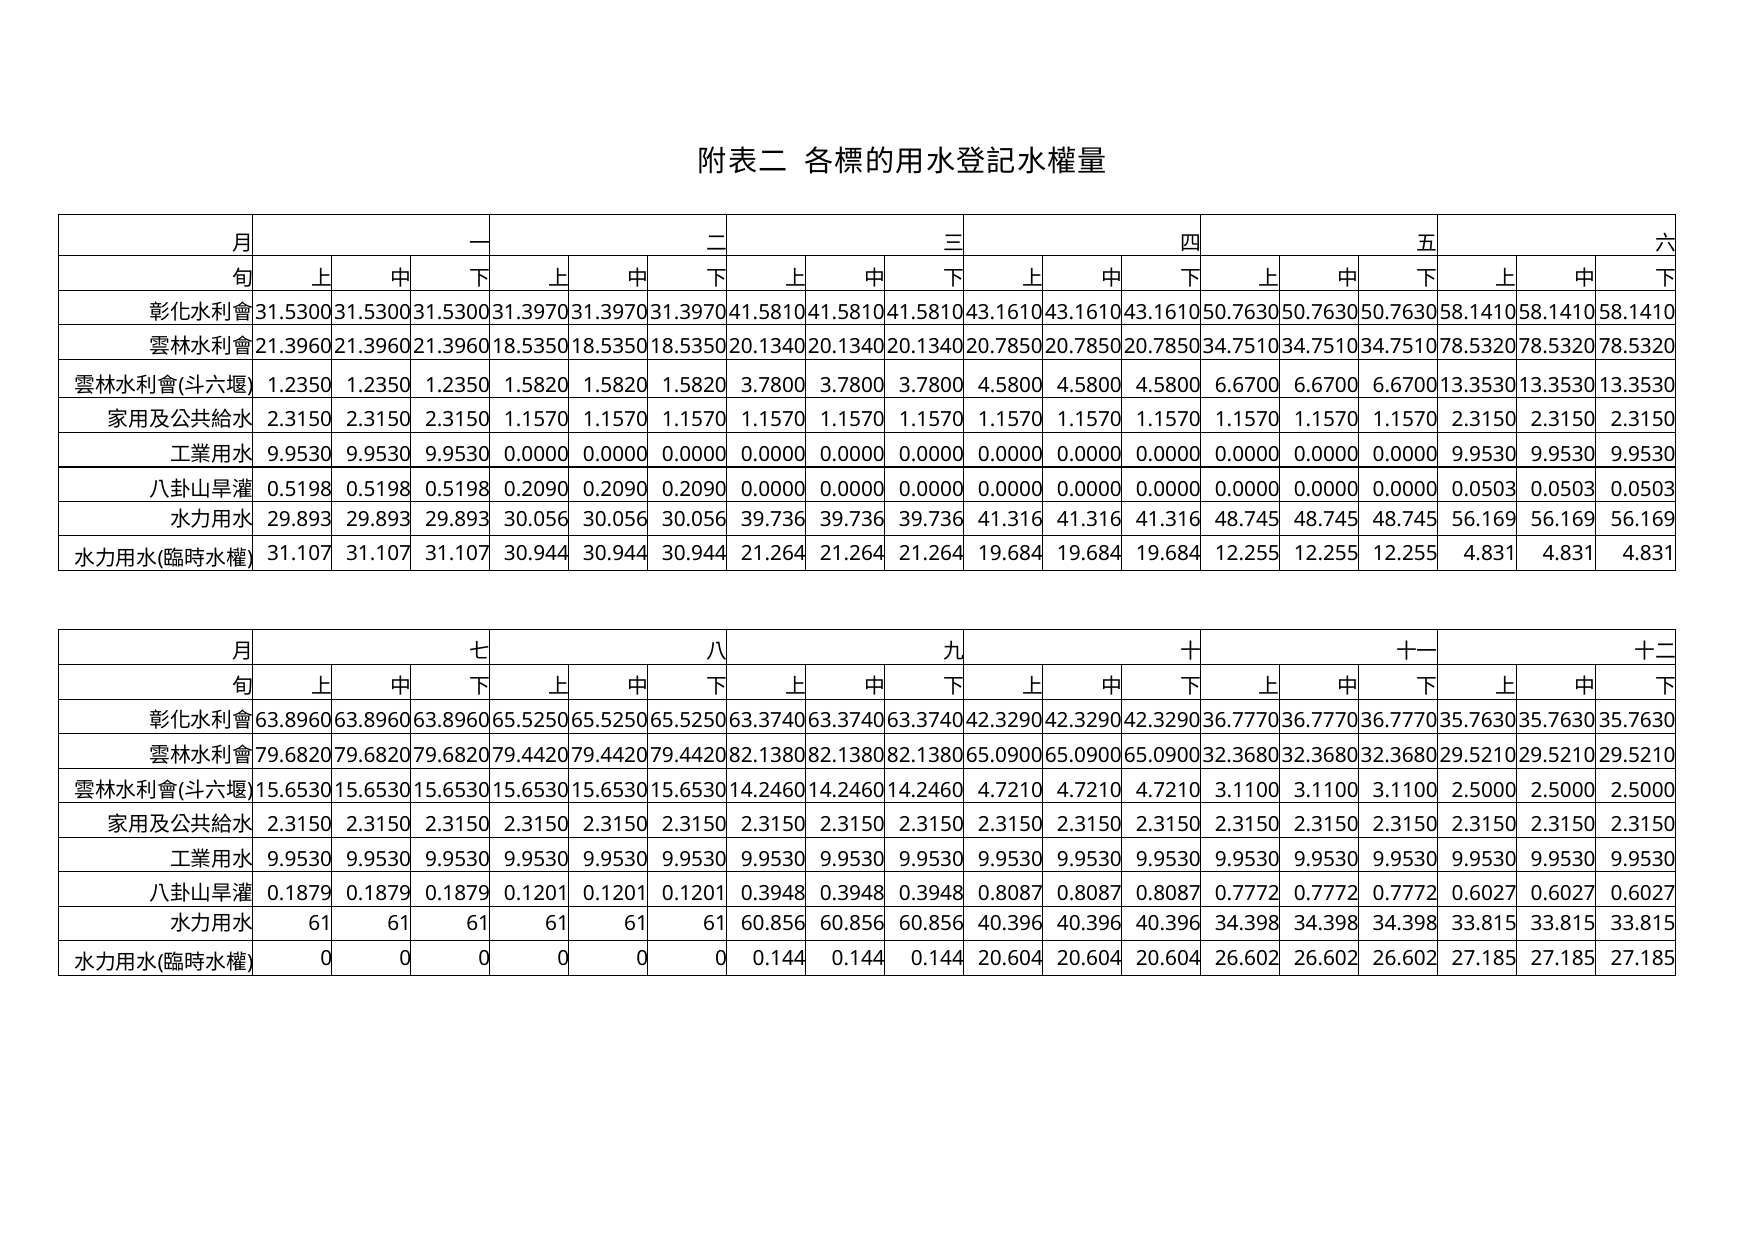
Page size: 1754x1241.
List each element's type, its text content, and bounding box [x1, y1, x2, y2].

table_cell 上 [490, 256, 568, 290]
table_cell 2.3150 [332, 803, 410, 837]
table_cell 65.0900 [1043, 734, 1121, 767]
table_cell 十 [964, 630, 1200, 664]
table_cell 下 [1596, 256, 1675, 290]
table_cell [885, 571, 964, 629]
table_header 月 [59, 215, 252, 255]
table_cell 65.0900 [964, 734, 1042, 767]
table_cell 39.736 [806, 502, 884, 535]
text 附表二 各標的用水登記水權量 [59, 138, 1695, 180]
table_cell 65.0900 [1122, 734, 1200, 767]
table_cell 2.5000 [1438, 769, 1516, 802]
table_cell 3.1100 [1359, 769, 1437, 802]
table_cell 82.1380 [885, 734, 963, 767]
table_cell 13.3530 [1596, 360, 1675, 397]
table_cell 42.3290 [1043, 700, 1121, 733]
table_cell 0.1879 [332, 872, 410, 906]
table_cell 0.1201 [490, 872, 568, 906]
table_cell 3.7800 [885, 360, 963, 397]
table_cell 八卦山旱灌 [59, 872, 252, 906]
table_cell 上 [1438, 256, 1516, 290]
table_cell 58.1410 [1596, 291, 1675, 324]
table_cell 0.7772 [1359, 872, 1437, 906]
table_cell 12.255 [1201, 536, 1279, 570]
table_cell 0.0503 [1438, 468, 1516, 501]
table_cell [411, 571, 490, 629]
table_cell 29.893 [332, 502, 410, 535]
table_cell 4.5800 [964, 360, 1042, 397]
table_cell 48.745 [1201, 502, 1279, 535]
table_cell 9.9530 [253, 838, 331, 871]
table_cell [964, 571, 1043, 629]
table_cell 4.7210 [1122, 769, 1200, 802]
table_cell 32.3680 [1280, 734, 1358, 767]
table_cell 上 [964, 665, 1042, 698]
table_cell [1280, 571, 1358, 629]
table_cell 九 [727, 630, 963, 664]
table_cell 41.316 [1122, 502, 1200, 535]
table_cell 0.0000 [1043, 433, 1121, 466]
table_cell 34.398 [1359, 907, 1437, 940]
table_cell 水力用水 [59, 907, 252, 940]
table_cell [1201, 571, 1279, 629]
table_cell 9.9530 [332, 433, 410, 466]
table_cell 20.7850 [964, 325, 1042, 359]
table_header 一 [253, 215, 489, 255]
table_cell 48.745 [1280, 502, 1358, 535]
table_cell 58.1410 [1438, 291, 1516, 324]
table_cell 0.144 [727, 941, 805, 975]
table_cell 21.264 [885, 536, 963, 570]
table_cell 63.8960 [332, 700, 410, 733]
table_cell 9.9530 [1201, 838, 1279, 871]
table_cell 3.1100 [1280, 769, 1358, 802]
table_cell 七 [253, 630, 489, 664]
table_cell 39.736 [885, 502, 963, 535]
table_cell 1.1570 [490, 398, 568, 432]
table_cell 0.0000 [1359, 468, 1437, 501]
table_cell 79.4420 [648, 734, 726, 767]
table_cell 1.1570 [964, 398, 1042, 432]
table_cell 31.5300 [253, 291, 331, 324]
table_cell 9.9530 [253, 433, 331, 466]
table_cell [569, 571, 648, 629]
table_cell 15.6530 [648, 769, 726, 802]
table_cell 9.9530 [1122, 838, 1200, 871]
table_cell 下 [1122, 665, 1200, 698]
table_cell 0.0000 [727, 468, 805, 501]
table_cell 2.3150 [332, 398, 410, 432]
table_cell 26.602 [1201, 941, 1279, 975]
table_cell 0.6027 [1596, 872, 1675, 906]
table_cell 18.5350 [648, 325, 726, 359]
table_cell 0.3948 [806, 872, 884, 906]
table_cell 41.5810 [885, 291, 963, 324]
table_cell 31.107 [332, 536, 410, 570]
table_cell 29.5210 [1517, 734, 1595, 767]
table_cell 9.9530 [1438, 838, 1516, 871]
table_cell 中 [1517, 256, 1595, 290]
table_cell 0.1201 [648, 872, 726, 906]
table_header 六 [1438, 215, 1675, 255]
table_cell 下 [1596, 665, 1675, 698]
table_cell 50.7630 [1280, 291, 1358, 324]
table_cell [58, 571, 253, 629]
table_cell 中 [332, 665, 410, 698]
table_cell 雲林水利會 [59, 734, 252, 767]
table_cell 家用及公共給水 [59, 398, 252, 432]
table_cell 50.7630 [1201, 291, 1279, 324]
table_cell 中 [1280, 665, 1358, 698]
table_cell 20.7850 [1043, 325, 1121, 359]
table_header 五 [1201, 215, 1437, 255]
table_cell [727, 571, 806, 629]
table_cell 2.5000 [1596, 769, 1675, 802]
table_cell 61 [569, 907, 647, 940]
table_cell 下 [1359, 665, 1437, 698]
table_cell 79.6820 [411, 734, 489, 767]
table_cell 20.1340 [885, 325, 963, 359]
table_cell 工業用水 [59, 838, 252, 871]
table_cell 0.8087 [964, 872, 1042, 906]
table_cell 1.5820 [648, 360, 726, 397]
table_cell 0.2090 [648, 468, 726, 501]
table_cell 61 [648, 907, 726, 940]
table_cell 41.316 [1043, 502, 1121, 535]
table_cell 34.7510 [1280, 325, 1358, 359]
table_cell 上 [727, 256, 805, 290]
table_cell 15.6530 [253, 769, 331, 802]
table_cell 9.9530 [1596, 838, 1675, 871]
table_cell 0.8087 [1122, 872, 1200, 906]
table_cell 14.2460 [727, 769, 805, 802]
table_cell 63.8960 [253, 700, 331, 733]
table_cell 0.0000 [964, 433, 1042, 466]
table_cell 15.6530 [490, 769, 568, 802]
table_cell 14.2460 [806, 769, 884, 802]
table_cell 0.0000 [1280, 433, 1358, 466]
table_cell 月 [59, 630, 252, 664]
table_cell 79.4420 [569, 734, 647, 767]
table_cell 56.169 [1596, 502, 1675, 535]
table_cell 2.3150 [411, 398, 489, 432]
table_cell 42.3290 [964, 700, 1042, 733]
table_cell 31.107 [253, 536, 331, 570]
table_cell 上 [727, 665, 805, 698]
table_cell 2.3150 [411, 803, 489, 837]
table_cell 65.5250 [569, 700, 647, 733]
table_cell 15.6530 [332, 769, 410, 802]
table_cell 18.5350 [490, 325, 568, 359]
table_cell 27.185 [1438, 941, 1516, 975]
table_cell 雲林水利會(斗六堰) [59, 360, 252, 397]
table_cell 32.3680 [1201, 734, 1279, 767]
table_cell 31.3970 [648, 291, 726, 324]
table_cell 0.0000 [885, 433, 963, 466]
table_cell 彰化水利會 [59, 700, 252, 733]
table_cell 0.0000 [569, 433, 647, 466]
table_cell 60.856 [727, 907, 805, 940]
table_cell 0.8087 [1043, 872, 1121, 906]
table_cell 9.9530 [569, 838, 647, 871]
table_cell 1.1570 [569, 398, 647, 432]
table_cell 56.169 [1438, 502, 1516, 535]
table_cell 61 [490, 907, 568, 940]
table_cell 0 [490, 941, 568, 975]
table_cell 1.2350 [253, 360, 331, 397]
table_cell 十二 [1438, 630, 1675, 664]
table_cell 中 [569, 665, 647, 698]
table_cell 雲林水利會(斗六堰) [59, 769, 252, 802]
table_cell 41.5810 [806, 291, 884, 324]
table_cell 63.3740 [727, 700, 805, 733]
table_cell 1.1570 [1359, 398, 1437, 432]
table_cell 31.107 [411, 536, 489, 570]
table_cell 0.0000 [1201, 468, 1279, 501]
table_cell 30.056 [490, 502, 568, 535]
table_cell [490, 571, 569, 629]
table_cell 0.0000 [806, 468, 884, 501]
table_cell 18.5350 [569, 325, 647, 359]
table_cell 0.7772 [1201, 872, 1279, 906]
table_cell 旬 [59, 665, 252, 698]
table_cell 31.5300 [332, 291, 410, 324]
table_cell 2.3150 [727, 803, 805, 837]
table_cell 9.9530 [1280, 838, 1358, 871]
table_cell 2.3150 [253, 398, 331, 432]
table_cell 40.396 [964, 907, 1042, 940]
table_cell 9.9530 [1438, 433, 1516, 466]
table_header 二 [490, 215, 726, 255]
table_cell 上 [964, 256, 1042, 290]
table_cell 1.1570 [727, 398, 805, 432]
table_cell 20.604 [964, 941, 1042, 975]
table_cell 43.1610 [964, 291, 1042, 324]
table_cell 30.056 [569, 502, 647, 535]
table_cell 0 [411, 941, 489, 975]
table_cell 61 [332, 907, 410, 940]
table_cell 35.7630 [1517, 700, 1595, 733]
table_cell 36.7770 [1201, 700, 1279, 733]
table_cell 下 [885, 256, 963, 290]
table_cell 1.1570 [1043, 398, 1121, 432]
table_cell 31.3970 [569, 291, 647, 324]
table_cell 0.2090 [569, 468, 647, 501]
table_cell 29.5210 [1438, 734, 1516, 767]
table_cell 上 [1201, 665, 1279, 698]
table_cell [1359, 571, 1437, 629]
table_cell 21.264 [806, 536, 884, 570]
table_cell 八卦山旱灌 [59, 468, 252, 501]
table_cell [106, 976, 1675, 1042]
table_cell [648, 571, 727, 629]
table_cell 82.1380 [806, 734, 884, 767]
table_cell 0.5198 [332, 468, 410, 501]
table_cell 4.7210 [1043, 769, 1121, 802]
table_cell 63.3740 [806, 700, 884, 733]
table_cell 中 [569, 256, 647, 290]
table_header 三 [727, 215, 963, 255]
table_cell 2.3150 [806, 803, 884, 837]
table_cell 34.7510 [1201, 325, 1279, 359]
table_cell 0 [648, 941, 726, 975]
table_cell 34.398 [1201, 907, 1279, 940]
table_cell 61 [411, 907, 489, 940]
table_cell 78.5320 [1596, 325, 1675, 359]
table_cell 0.7772 [1280, 872, 1358, 906]
table_cell 旬 [59, 256, 252, 290]
table_cell 9.9530 [490, 838, 568, 871]
table_cell 21.3960 [332, 325, 410, 359]
table_cell 0.3948 [885, 872, 963, 906]
table_cell 0.3948 [727, 872, 805, 906]
table_cell 2.3150 [490, 803, 568, 837]
table_cell 33.815 [1438, 907, 1516, 940]
table_cell 水力用水(臨時水權) [59, 536, 252, 570]
table_cell 彰化水利會 [59, 291, 252, 324]
table_cell 19.684 [1043, 536, 1121, 570]
table_cell 35.7630 [1596, 700, 1675, 733]
table_cell 中 [1517, 665, 1595, 698]
table_cell [1122, 571, 1201, 629]
table_cell 2.3150 [885, 803, 963, 837]
table_cell 2.3150 [1438, 803, 1516, 837]
table_cell 中 [806, 256, 884, 290]
table_cell 30.944 [490, 536, 568, 570]
table_cell 0.1879 [253, 872, 331, 906]
table_cell 1.5820 [490, 360, 568, 397]
table_cell 9.9530 [806, 838, 884, 871]
table_cell 50.7630 [1359, 291, 1437, 324]
table_cell 2.3150 [1517, 803, 1595, 837]
table_cell 4.5800 [1043, 360, 1121, 397]
table_cell 0.5198 [253, 468, 331, 501]
table_cell 9.9530 [1596, 433, 1675, 466]
table_cell 0.144 [806, 941, 884, 975]
table_header 四 [964, 215, 1200, 255]
table_cell 1.1570 [885, 398, 963, 432]
table_cell 中 [806, 665, 884, 698]
table_cell 26.602 [1359, 941, 1437, 975]
table_cell 0 [253, 941, 331, 975]
table_cell 中 [332, 256, 410, 290]
table_cell 78.5320 [1517, 325, 1595, 359]
table_cell 0.0000 [1280, 468, 1358, 501]
table_cell 30.944 [648, 536, 726, 570]
table_cell 79.6820 [253, 734, 331, 767]
table_cell 6.6700 [1359, 360, 1437, 397]
table_cell 水力用水(臨時水權) [59, 941, 252, 975]
table_cell 0.0000 [1359, 433, 1437, 466]
table_cell 0.0000 [1201, 433, 1279, 466]
table_cell 19.684 [1122, 536, 1200, 570]
table_cell [806, 571, 884, 629]
table_cell 3.7800 [806, 360, 884, 397]
table_cell 0.0000 [806, 433, 884, 466]
table_cell 0.144 [885, 941, 963, 975]
table_cell 4.5800 [1122, 360, 1200, 397]
table_cell 2.3150 [1122, 803, 1200, 837]
table_cell 21.3960 [253, 325, 331, 359]
table_cell 0.0503 [1517, 468, 1595, 501]
table_cell 26.602 [1280, 941, 1358, 975]
table_cell 29.893 [411, 502, 489, 535]
table_cell 0.0503 [1596, 468, 1675, 501]
table_cell 34.398 [1280, 907, 1358, 940]
table_cell 20.604 [1043, 941, 1121, 975]
table_cell 0 [569, 941, 647, 975]
table_cell 下 [648, 665, 726, 698]
table_cell 下 [411, 665, 489, 698]
table_cell 2.3150 [1596, 398, 1675, 432]
table_cell 1.1570 [1280, 398, 1358, 432]
table_cell 2.3150 [1596, 803, 1675, 837]
table_cell 4.7210 [964, 769, 1042, 802]
table_cell 上 [253, 665, 331, 698]
table_cell 31.5300 [411, 291, 489, 324]
table_cell 21.3960 [411, 325, 489, 359]
table_cell 0.1879 [411, 872, 489, 906]
table_cell 34.7510 [1359, 325, 1437, 359]
table_cell 9.9530 [1517, 433, 1595, 466]
table_cell 29.5210 [1596, 734, 1675, 767]
table_cell 水力用水 [59, 502, 252, 535]
table_cell 中 [1280, 256, 1358, 290]
table_cell 下 [885, 665, 963, 698]
table_cell [1516, 571, 1595, 629]
table_cell 63.8960 [411, 700, 489, 733]
table_cell 0.0000 [648, 433, 726, 466]
table_cell 14.2460 [885, 769, 963, 802]
table_cell 0.1201 [569, 872, 647, 906]
table_cell 0.0000 [1043, 468, 1121, 501]
table_cell 0.0000 [885, 468, 963, 501]
table_cell 65.5250 [648, 700, 726, 733]
table_cell 1.1570 [1201, 398, 1279, 432]
table_cell 33.815 [1596, 907, 1675, 940]
table_cell 33.815 [1517, 907, 1595, 940]
table_cell 27.185 [1517, 941, 1595, 975]
table_cell 2.3150 [1438, 398, 1516, 432]
table_cell 9.9530 [1359, 838, 1437, 871]
table_cell 上 [1201, 256, 1279, 290]
table_cell 上 [490, 665, 568, 698]
table_cell 1.1570 [806, 398, 884, 432]
table_cell 3.1100 [1201, 769, 1279, 802]
table_cell 0.0000 [1122, 468, 1200, 501]
table_cell 58.1410 [1517, 291, 1595, 324]
table_cell 78.5320 [1438, 325, 1516, 359]
table_cell [1595, 571, 1675, 629]
table_cell 2.3150 [1359, 803, 1437, 837]
table_cell 13.3530 [1438, 360, 1516, 397]
table_cell 43.1610 [1043, 291, 1121, 324]
table_cell 30.944 [569, 536, 647, 570]
table_cell 12.255 [1359, 536, 1437, 570]
table_cell 32.3680 [1359, 734, 1437, 767]
table_cell 41.316 [964, 502, 1042, 535]
table_cell 0 [332, 941, 410, 975]
table_cell [58, 976, 106, 1042]
table_cell 雲林水利會 [59, 325, 252, 359]
table_cell [1438, 571, 1516, 629]
table_cell 工業用水 [59, 433, 252, 466]
table_cell 56.169 [1517, 502, 1595, 535]
table_cell 9.9530 [885, 838, 963, 871]
table_cell 上 [1438, 665, 1516, 698]
table_cell 上 [253, 256, 331, 290]
table_cell 15.6530 [569, 769, 647, 802]
table_cell 61 [253, 907, 331, 940]
table_cell 20.1340 [806, 325, 884, 359]
table_cell 6.6700 [1201, 360, 1279, 397]
table_cell 0.0000 [964, 468, 1042, 501]
table_cell 0.5198 [411, 468, 489, 501]
table_cell 0.6027 [1517, 872, 1595, 906]
table_cell 下 [648, 256, 726, 290]
table_cell 21.264 [727, 536, 805, 570]
table_cell 20.604 [1122, 941, 1200, 975]
table_cell 42.3290 [1122, 700, 1200, 733]
table_cell 3.7800 [727, 360, 805, 397]
table_cell 30.056 [648, 502, 726, 535]
table_cell 40.396 [1043, 907, 1121, 940]
table_cell 9.9530 [332, 838, 410, 871]
table_cell 9.9530 [1043, 838, 1121, 871]
table_cell 2.5000 [1517, 769, 1595, 802]
table_cell 2.3150 [648, 803, 726, 837]
table_cell 2.3150 [1517, 398, 1595, 432]
table_cell 1.5820 [569, 360, 647, 397]
table_cell 2.3150 [569, 803, 647, 837]
table_cell 中 [1043, 665, 1121, 698]
table_cell [332, 571, 411, 629]
table_cell 82.1380 [727, 734, 805, 767]
table_cell 1.1570 [1122, 398, 1200, 432]
table_cell 9.9530 [1517, 838, 1595, 871]
table_cell 下 [411, 256, 489, 290]
table_cell 0.0000 [1122, 433, 1200, 466]
table_cell 35.7630 [1438, 700, 1516, 733]
table_cell 41.5810 [727, 291, 805, 324]
table_cell 13.3530 [1517, 360, 1595, 397]
table_cell 1.2350 [411, 360, 489, 397]
table_cell 4.831 [1517, 536, 1595, 570]
table_cell 43.1610 [1122, 291, 1200, 324]
table_cell 6.6700 [1280, 360, 1358, 397]
table_cell [253, 571, 332, 629]
table_cell 下 [1122, 256, 1200, 290]
table_cell 79.4420 [490, 734, 568, 767]
table_cell 0.6027 [1438, 872, 1516, 906]
table_cell 9.9530 [964, 838, 1042, 871]
table_cell 9.9530 [411, 838, 489, 871]
table_cell 0.2090 [490, 468, 568, 501]
table_cell 36.7770 [1280, 700, 1358, 733]
table_cell 9.9530 [727, 838, 805, 871]
table_cell 65.5250 [490, 700, 568, 733]
table_cell 60.856 [806, 907, 884, 940]
table_cell 下 [1359, 256, 1437, 290]
table_cell 27.185 [1596, 941, 1675, 975]
table_cell 八 [490, 630, 726, 664]
table_cell 20.7850 [1122, 325, 1200, 359]
table_cell 2.3150 [1201, 803, 1279, 837]
table_cell 2.3150 [1043, 803, 1121, 837]
table_cell 12.255 [1280, 536, 1358, 570]
table_cell 0.0000 [727, 433, 805, 466]
table_cell 39.736 [727, 502, 805, 535]
table_cell 60.856 [885, 907, 963, 940]
table_cell 9.9530 [648, 838, 726, 871]
table_cell 十一 [1201, 630, 1437, 664]
table_cell 家用及公共給水 [59, 803, 252, 837]
table_cell 79.6820 [332, 734, 410, 767]
table_cell 2.3150 [964, 803, 1042, 837]
table_cell 0.0000 [490, 433, 568, 466]
table_cell 31.3970 [490, 291, 568, 324]
table_cell 2.3150 [253, 803, 331, 837]
table_cell 48.745 [1359, 502, 1437, 535]
table_cell 19.684 [964, 536, 1042, 570]
table_cell 中 [1043, 256, 1121, 290]
table_cell 4.831 [1438, 536, 1516, 570]
table_cell 15.6530 [411, 769, 489, 802]
table_cell 40.396 [1122, 907, 1200, 940]
table_cell 1.2350 [332, 360, 410, 397]
table_cell 9.9530 [411, 433, 489, 466]
table_cell 2.3150 [1280, 803, 1358, 837]
table_cell 1.1570 [648, 398, 726, 432]
table_cell [1043, 571, 1122, 629]
table_cell 4.831 [1596, 536, 1675, 570]
table_cell 29.893 [253, 502, 331, 535]
table_cell 36.7770 [1359, 700, 1437, 733]
table_cell 20.1340 [727, 325, 805, 359]
table_cell 63.3740 [885, 700, 963, 733]
